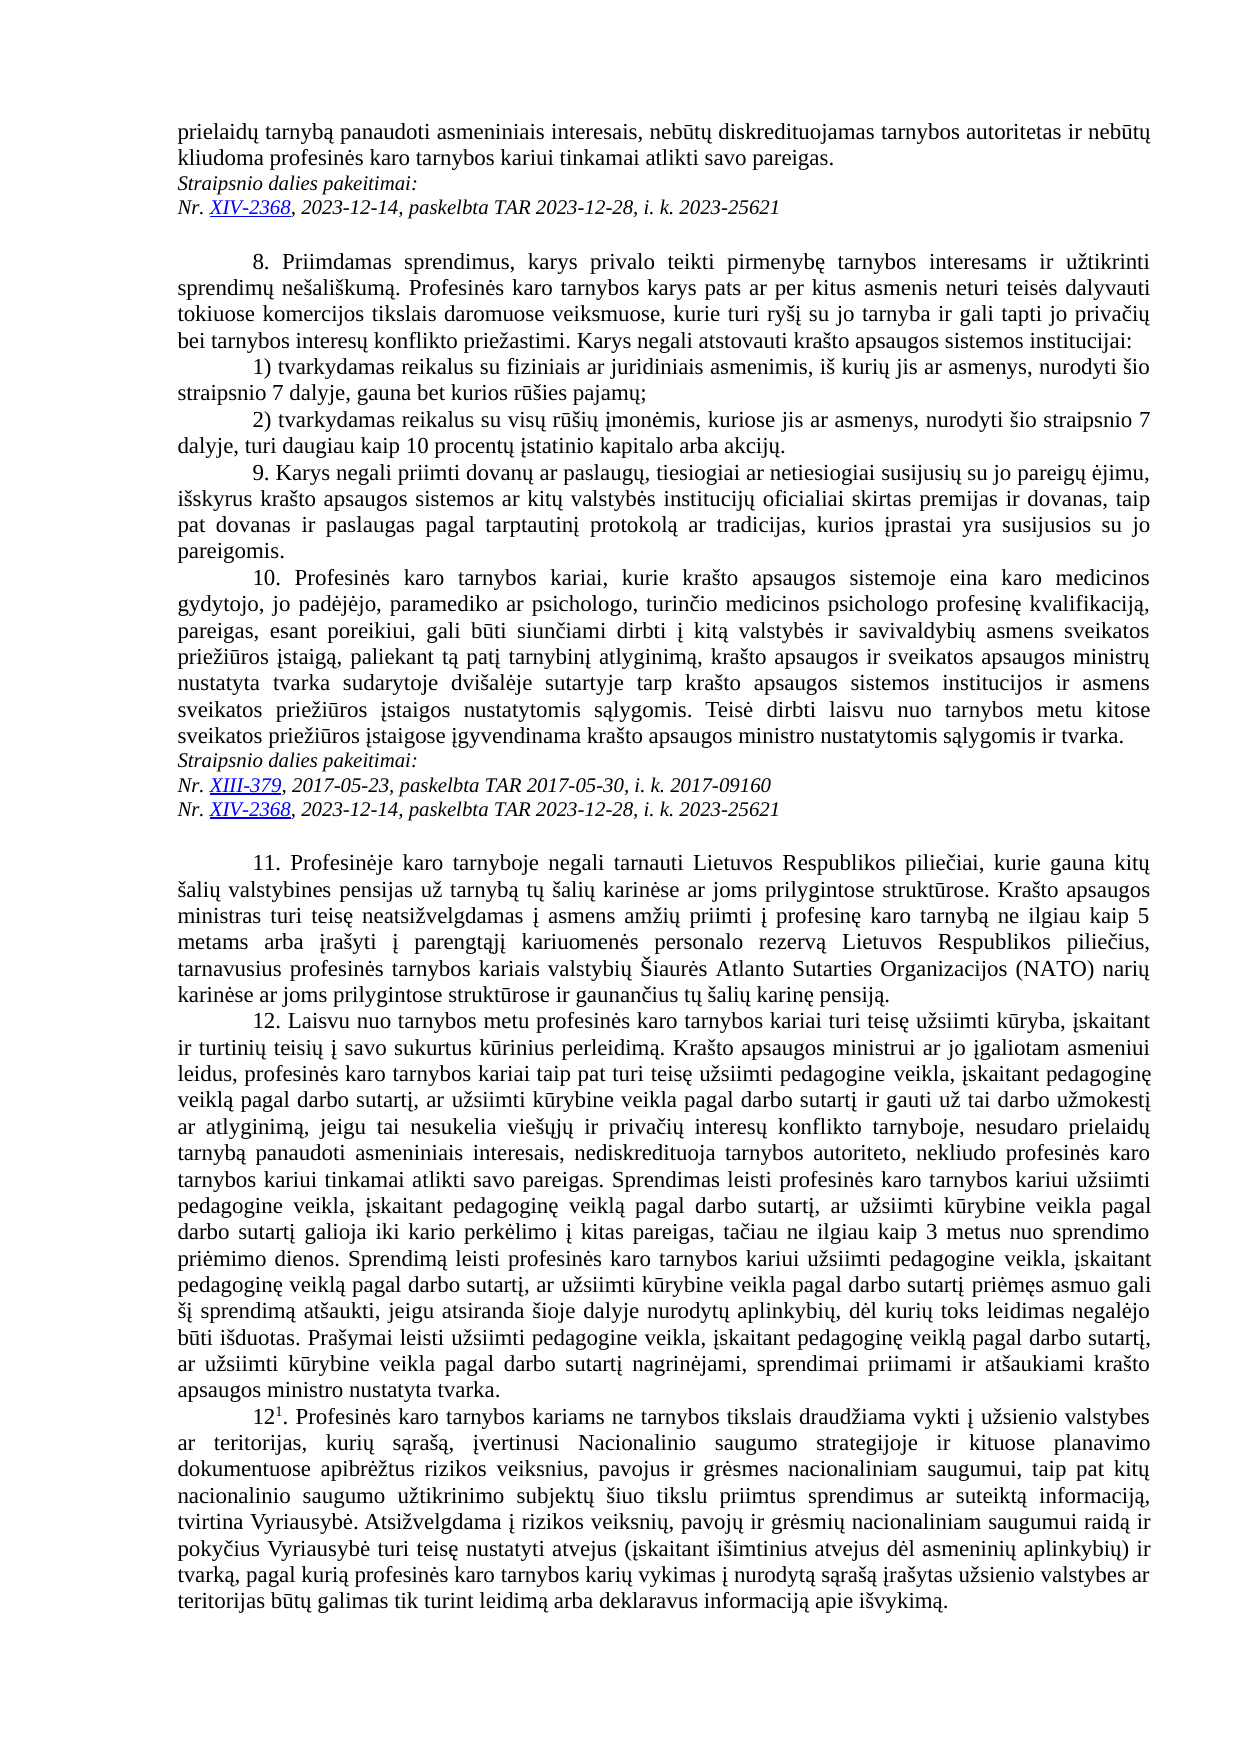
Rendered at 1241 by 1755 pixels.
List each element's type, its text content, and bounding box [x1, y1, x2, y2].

text 10. Profesinės karo tarnybos kariai, kurie krašto apsaugos sistemoje eina karo medicinos gydytojo, jo padėjėjo, paramediko ar psichologo, turinčio medicinos psichologo profesinę kvalifikaciją, pareigas, esant poreikiui, gali būti siunčiami dirbti į kitą valstybės ir savivaldybių asmens sveikatos priežiūros įstaigą, paliekant tą patį tarnybinį atlyginimą, krašto apsaugos ir sveikatos apsaugos ministrų nustatyta tvarka sudarytoje dvišalėje sutartyje tarp krašto apsaugos sistemos institucijos ir asmens sveikatos priežiūros įstaigos nustatytomis sąlygomis. Teisė dirbti laisvu nuo tarnybos metu kitose sveikatos priežiūros įstaigose įgyvendinama krašto apsaugos ministro nustatytomis sąlygomis ir tvarka. [177, 564, 1152, 748]
text prielaidų tarnybą panaudoti asmeniniais interesais, nebūtų diskredituojamas tarnybos autoritetas ir nebūtų kliudoma profesinės karo tarnybos kariui tinkamai atlikti savo pareigas. [177, 118, 1152, 171]
text Nr. XIV-2368, 2023-12-14, paskelbta TAR 2023-12-28, i. k. 2023-25621 [177, 195, 1152, 219]
text 9. Karys negali priimti dovanų ar paslaugų, tiesiogiai ar netiesiogiai susijusių su jo pareigų ėjimu, išskyrus krašto apsaugos sistemos ar kitų valstybės institucijų oficialiai skirtas premijas ir dovanas, taip pat dovanas ir paslaugas pagal tarptautinį protokolą ar tradicijas, kurios įprastai yra susijusios su jo pareigomis. [177, 458, 1152, 564]
text 121. Profesinės karo tarnybos kariams ne tarnybos tikslais draudžiama vykti į užsienio valstybes ar teritorijas, kurių sąrašą, įvertinusi Nacionalinio saugumo strategijoje ir kituose planavimo dokumentuose apibrėžtus rizikos veiksnius, pavojus ir grėsmes nacionaliniam saugumui, taip pat kitų nacionalinio saugumo užtikrinimo subjektų šiuo tikslu priimtus sprendimus ar suteiktą informaciją, tvirtina Vyriausybė. Atsižvelgdama į rizikos veiksnių, pavojų ir grėsmių nacionaliniam saugumui raidą ir pokyčius Vyriausybė turi teisę nustatyti atvejus (įskaitant išimtinius atvejus dėl asmeninių aplinkybių) ir tvarką, pagal kurią profesinės karo tarnybos karių vykimas į nurodytą sąrašą įrašytas užsienio valstybes ar teritorijas būtų galimas tik turint leidimą arba deklaravus informaciją apie išvykimą. [177, 1403, 1152, 1614]
text Straipsnio dalies pakeitimai: [177, 748, 1152, 772]
text 2) tvarkydamas reikalus su visų rūšių įmonėmis, kuriose jis ar asmenys, nurodyti šio straipsnio 7 dalyje, turi daugiau kaip 10 procentų įstatinio kapitalo arba akcijų. [177, 406, 1152, 458]
text Straipsnio dalies pakeitimai: [177, 171, 1152, 195]
text 12. Laisvu nuo tarnybos metu profesinės karo tarnybos kariai turi teisę užsiimti kūryba, įskaitant ir turtinių teisių į savo sukurtus kūrinius perleidimą. Krašto apsaugos ministrui ar jo įgaliotam asmeniui leidus, profesinės karo tarnybos kariai taip pat turi teisę užsiimti pedagogine veikla, įskaitant pedagoginę veiklą pagal darbo sutartį, ar užsiimti kūrybine veikla pagal darbo sutartį ir gauti už tai darbo užmokestį ar atlyginimą, jeigu tai nesukelia viešųjų ir privačių interesų konflikto tarnyboje, nesudaro prielaidų tarnybą panaudoti asmeniniais interesais, nediskredituoja tarnybos autoriteto, nekliudo profesinės karo tarnybos kariui tinkamai atlikti savo pareigas. Sprendimas leisti profesinės karo tarnybos kariui užsiimti pedagogine veikla, įskaitant pedagoginę veiklą pagal darbo sutartį, ar užsiimti kūrybine veikla pagal darbo sutartį galioja iki kario perkėlimo į kitas pareigas, tačiau ne ilgiau kaip 3 metus nuo sprendimo priėmimo dienos. Sprendimą leisti profesinės karo tarnybos kariui užsiimti pedagogine veikla, įskaitant pedagoginę veiklą pagal darbo sutartį, ar užsiimti kūrybine veikla pagal darbo sutartį priėmęs asmuo gali šį sprendimą atšaukti, jeigu atsiranda šioje dalyje nurodytų aplinkybių, dėl kurių toks leidimas negalėjo būti išduotas. Prašymai leisti užsiimti pedagogine veikla, įskaitant pedagoginę veiklą pagal darbo sutartį, ar užsiimti kūrybine veikla pagal darbo sutartį nagrinėjami, sprendimai priimami ir atšaukiami krašto apsaugos ministro nustatyta tvarka. [177, 1007, 1152, 1403]
text Nr. XIII-379, 2017-05-23, paskelbta TAR 2017-05-30, i. k. 2017-09160 [177, 772, 1152, 797]
text 1) tvarkydamas reikalus su fiziniais ar juridiniais asmenimis, iš kurių jis ar asmenys, nurodyti šio straipsnio 7 dalyje, gauna bet kurios rūšies pajamų; [177, 353, 1152, 406]
text 11. Profesinėje karo tarnyboje negali tarnauti Lietuvos Respublikos piliečiai, kurie gauna kitų šalių valstybines pensijas už tarnybą tų šalių karinėse ar joms prilygintose struktūrose. Krašto apsaugos ministras turi teisę neatsižvelgdamas į asmens amžių priimti į profesinę karo tarnybą ne ilgiau kaip 5 metams arba įrašyti į parengtąjį kariuomenės personalo rezervą Lietuvos Respublikos piliečius, tarnavusius profesinės tarnybos kariais valstybių Šiaurės Atlanto Sutarties Organizacijos (NATO) narių karinėse ar joms prilygintose struktūrose ir gaunančius tų šalių karinę pensiją. [177, 849, 1152, 1007]
text 8. Priimdamas sprendimus, karys privalo teikti pirmenybę tarnybos interesams ir užtikrinti sprendimų nešališkumą. Profesinės karo tarnybos karys pats ar per kitus asmenis neturi teisės dalyvauti tokiuose komercijos tikslais daromuose veiksmuose, kurie turi ryšį su jo tarnyba ir gali tapti jo privačių bei tarnybos interesų konflikto priežastimi. Karys negali atstovauti krašto apsaugos sistemos institucijai: [177, 248, 1152, 353]
text Nr. XIV-2368, 2023-12-14, paskelbta TAR 2023-12-28, i. k. 2023-25621 [177, 797, 1152, 821]
